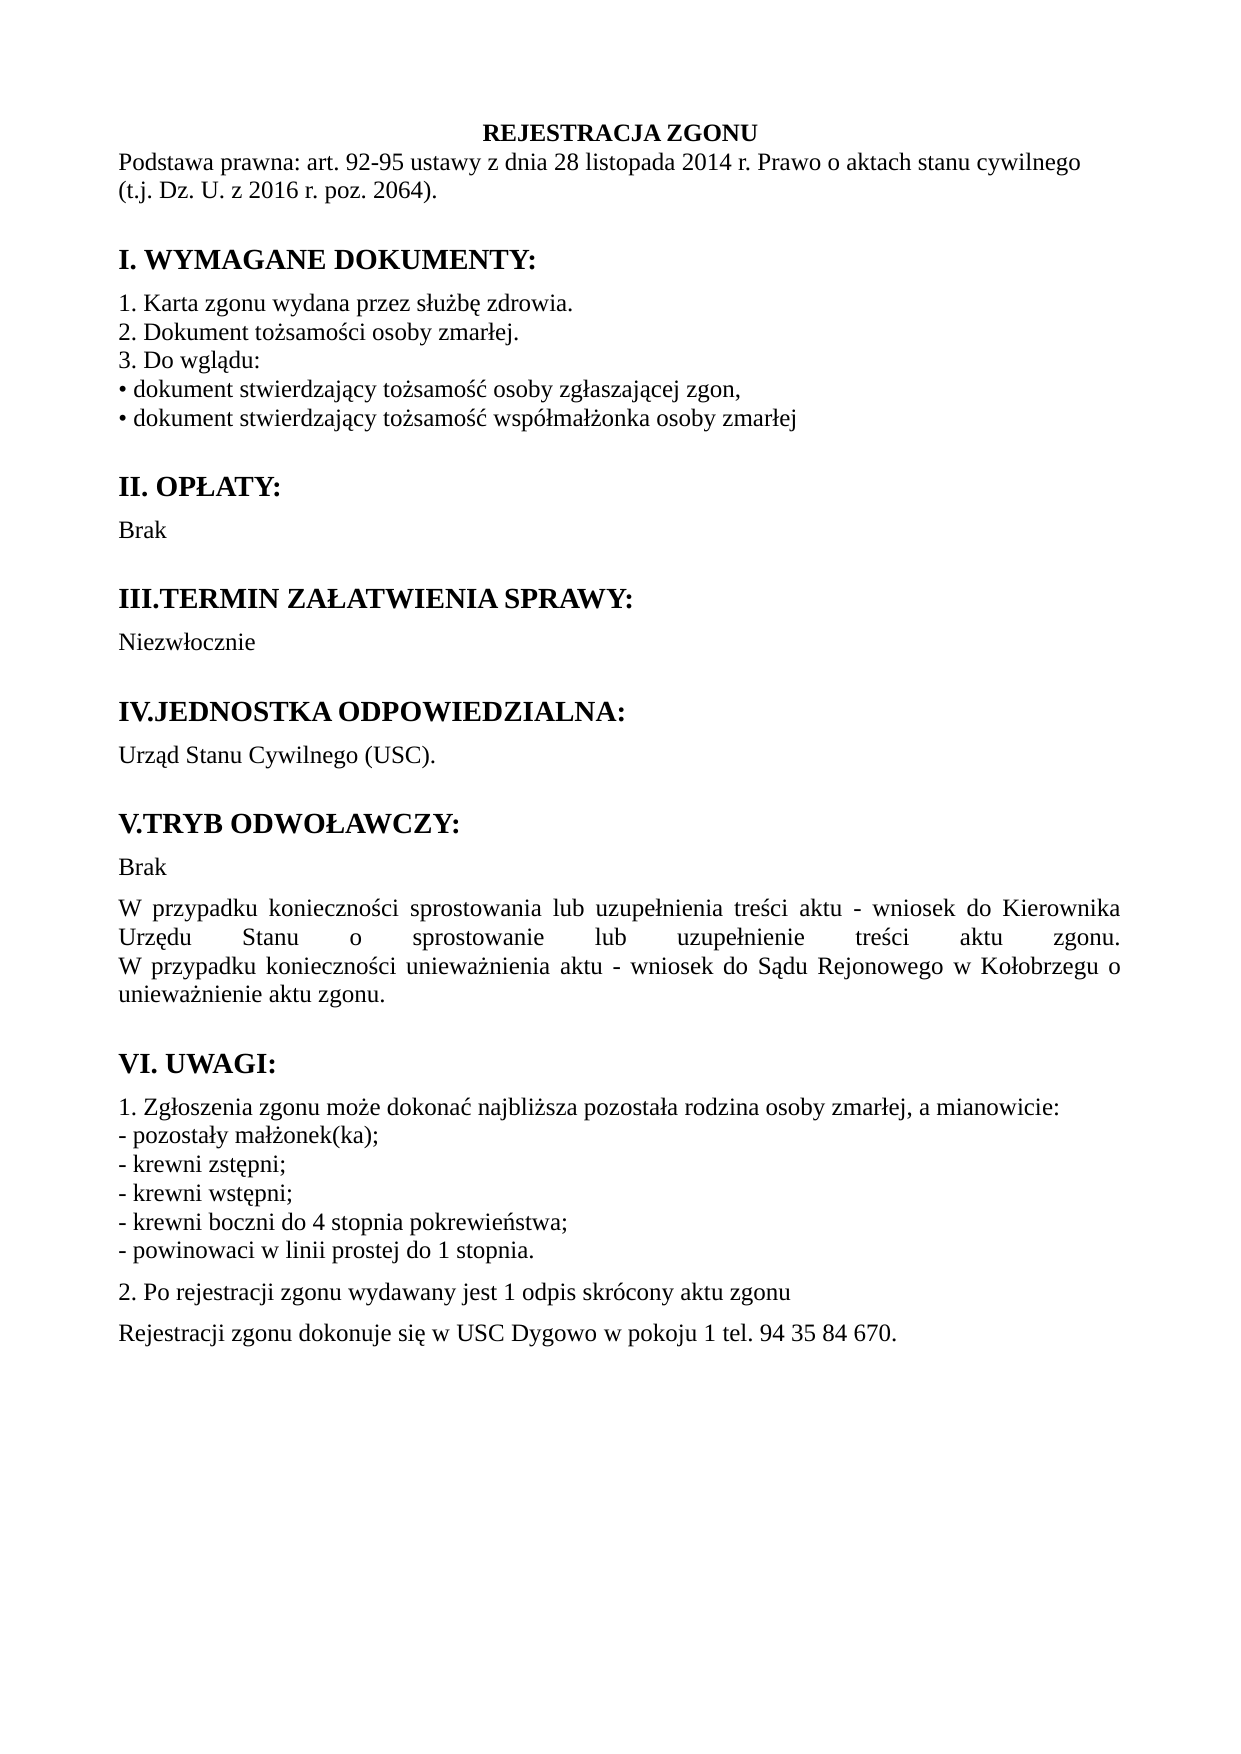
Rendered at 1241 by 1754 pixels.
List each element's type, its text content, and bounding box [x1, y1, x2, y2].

text Brak [118, 515, 1122, 544]
text REJESTRACJA ZGONU [118, 118, 1122, 147]
text W przypadku konieczności sprostowania lub uzupełnienia treści aktu - wniosek do Kierownika Urzędu Stanu o sprostowanie lub uzupełnienie treści aktu zgonu. W przypadku konieczności unieważnienia aktu - wniosek do Sądu Rejonowego w Kołobrzegu o unieważnienie aktu zgonu. [118, 893, 1122, 1008]
text Urząd Stanu Cywilnego (USC). [118, 740, 1122, 768]
subtitle VI. UWAGI: [118, 1046, 1122, 1079]
subtitle II. OPŁATY: [118, 469, 1122, 503]
text 1. Zgłoszenia zgonu może dokonać najbliższa pozostała rodzina osoby zmarłej, a mianowicie: - pozostały małżonek(ka); - krewni zstępni; - krewni wstępni; - krewni boczni do 4 stopnia pokrewieństwa; - powinowaci w linii prostej do 1 stopnia. [118, 1092, 1122, 1264]
subtitle IV.JEDNOSTKA ODPOWIEDZIALNA: [118, 694, 1122, 727]
subtitle III.TERMIN ZAŁATWIENIA SPRAWY: [118, 581, 1122, 615]
subtitle V.TRYB ODWOŁAWCZY: [118, 806, 1122, 839]
text 1. Karta zgonu wydana przez służbę zdrowia. 2. Dokument tożsamości osoby zmarłej. 3. Do wglądu: • dokument stwierdzający tożsamość osoby zgłaszającej zgon, • dokument stwierdzający tożsamość współmałżonka osoby zmarłej [118, 288, 1122, 432]
text Podstawa prawna: art. 92-95 ustawy z dnia 28 listopada 2014 r. Prawo o aktach stanu cywilnego (t.j. Dz. U. z 2016 r. poz. 2064). [118, 147, 1122, 204]
text Brak [118, 852, 1122, 881]
text Niezwłocznie [118, 627, 1122, 656]
text 2. Po rejestracji zgonu wydawany jest 1 odpis skrócony aktu zgonu [118, 1277, 1122, 1306]
text Rejestracji zgonu dokonuje się w USC Dygowo w pokoju 1 tel. 94 35 84 670. [118, 1318, 1122, 1347]
subtitle I. WYMAGANE DOKUMENTY: [118, 242, 1122, 275]
